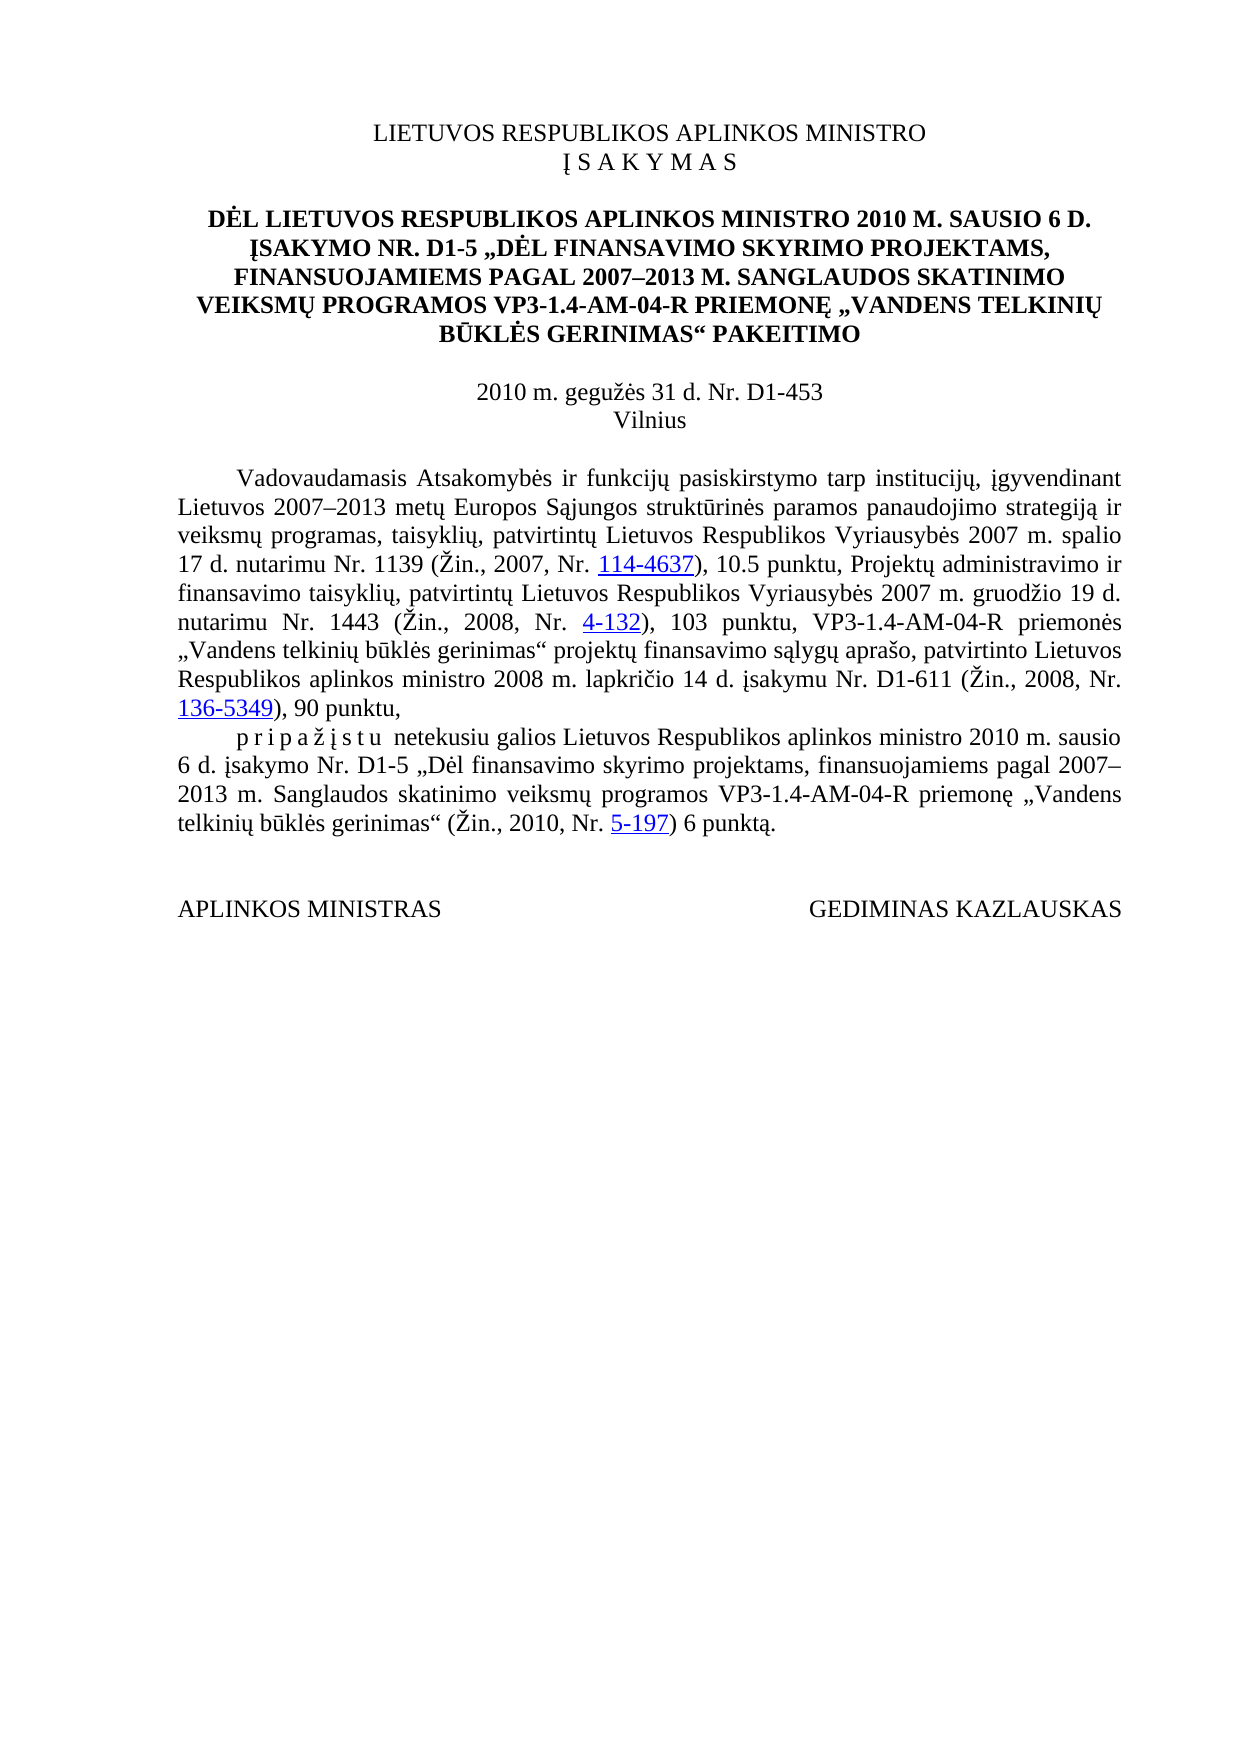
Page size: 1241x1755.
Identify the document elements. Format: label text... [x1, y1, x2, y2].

text Vadovaudamasis Atsakomybės ir funkcijų pasiskirstymo tarp institucijų, įgyvendinant Lietuvos 2007–2013 metų Europos Sąjungos struktūrinės paramos panaudojimo strategiją ir veiksmų programas, taisyklių, patvirtintų Lietuvos Respublikos Vyriausybės 2007 m. spalio 17 d. nutarimu Nr. 1139 (Žin., 2007, Nr. 114-4637), 10.5 punktu, Projektų administravimo ir finansavimo taisyklių, patvirtintų Lietuvos Respublikos Vyriausybės 2007 m. gruodžio 19 d. nutarimu Nr. 1443 (Žin., 2008, Nr. 4-132), 103 punktu, VP3-1.4-AM-04-R priemonės „Vandens telkinių būklės gerinimas“ projektų finansavimo sąlygų aprašo, patvirtinto Lietuvos Respublikos aplinkos ministro 2008 m. lapkričio 14 d. įsakymu Nr. D1-611 (Žin., 2008, Nr. 136-5349), 90 punktu, [177, 463, 1122, 722]
text Aplinkos ministras Gediminas Kazlauskas [177, 894, 1122, 923]
text DĖL LIETUVOS RESPUBLIKOS APLINKOS MINISTRO 2010 M. SAUSIO 6 D. ĮSAKYMO Nr. D1-5 „DĖL FINANSAVIMO SKYRIMO PROJEKTAMS, FINANSUOJAMIEMS PAGAL 2007–2013 M. SANGLAUDOS SKATINIMO VEIKSMŲ PROGRAMOS VP3-1.4-AM-04-R PRIEMONĘ „VANDENS TELKINIŲ BŪKLĖS GERINIMAS“ PAKEITIMO [177, 204, 1122, 348]
text pripažįstu netekusiu galios Lietuvos Respublikos aplinkos ministro 2010 m. sausio 6 d. įsakymo Nr. D1-5 „Dėl finansavimo skyrimo projektams, finansuojamiems pagal 2007–2013 m. Sanglaudos skatinimo veiksmų programos VP3-1.4-AM-04-R priemonę „Vandens telkinių būklės gerinimas“ (Žin., 2010, Nr. 5-197) 6 punktą. [177, 722, 1122, 837]
text LIETUVOS RESPUBLIKOS APLINKOS MINISTRO [177, 118, 1122, 147]
text Vilnius [177, 406, 1122, 434]
text 2010 m. gegužės 31 d. Nr. D1-453 [177, 377, 1122, 406]
text Į S A K Y M A S [177, 147, 1122, 176]
